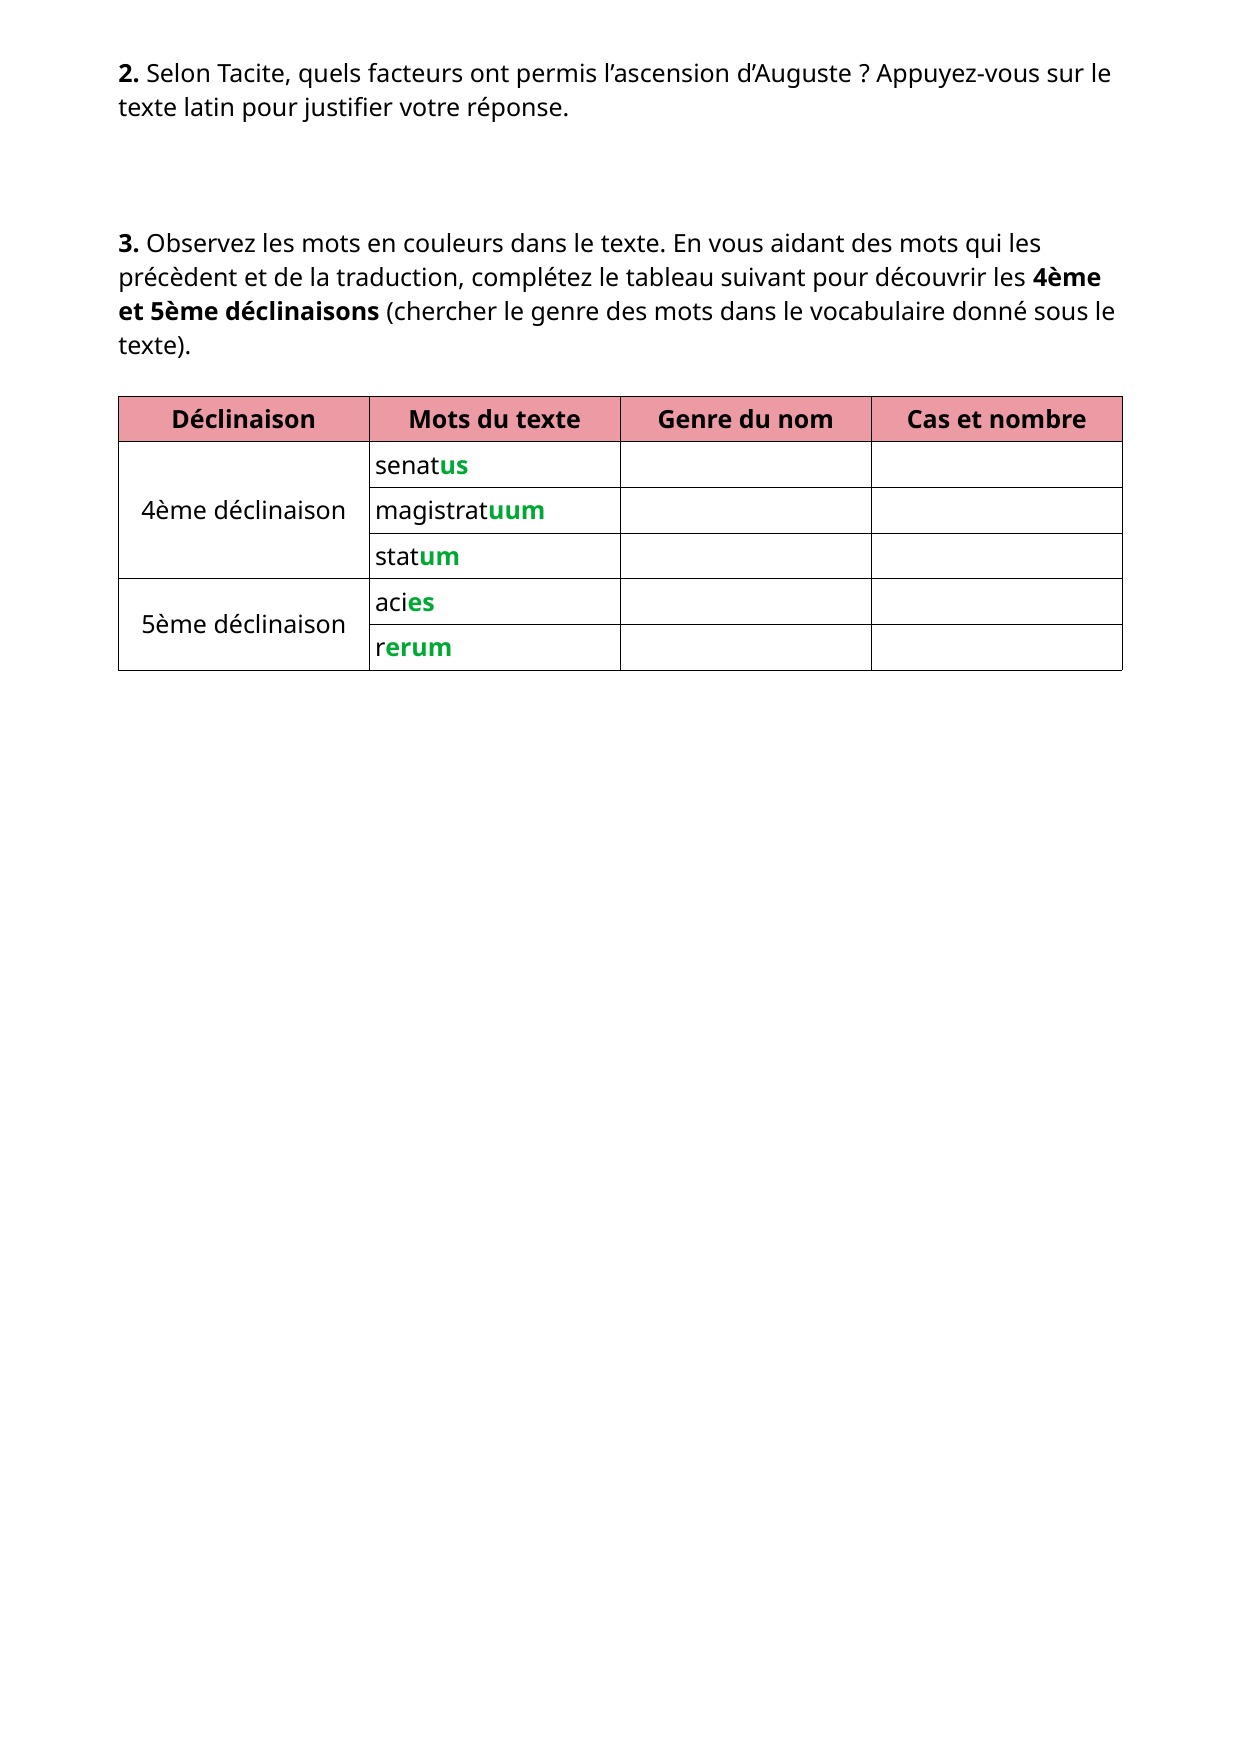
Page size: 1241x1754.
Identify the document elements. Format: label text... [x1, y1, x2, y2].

table_cell [621, 534, 871, 578]
table_cell [872, 534, 1122, 578]
text 2. Selon Tacite, quels facteurs ont permis l’ascension d’Auguste ? Appuyez-vous sur le texte latin pour justifier votre réponse. [118, 55, 1122, 123]
table_cell rerum [370, 625, 620, 669]
table_cell statum [370, 534, 620, 578]
table_cell magistratuum [370, 488, 620, 533]
table_cell 4ème déclinaison [119, 442, 369, 578]
table_cell senatus [370, 442, 620, 487]
table_cell [621, 488, 871, 533]
table_cell [872, 442, 1122, 487]
table_cell [872, 579, 1122, 624]
text 3. Observez les mots en couleurs dans le texte. En vous aidant des mots qui les précèdent et de la traduction, complétez le tableau suivant pour découvrir les 4ème et 5ème déclinaisons (chercher le genre des mots dans le vocabulaire donné sous le texte). [118, 226, 1122, 362]
table_cell [621, 442, 871, 487]
table_cell [621, 625, 871, 669]
table_header Déclinaison [119, 397, 369, 441]
table_cell 5ème déclinaison [119, 579, 369, 669]
table_cell [621, 579, 871, 624]
table_cell [872, 625, 1122, 669]
table_cell [872, 488, 1122, 533]
table_header Genre du nom [621, 397, 871, 441]
table_header Mots du texte [370, 397, 620, 441]
table_cell acies [370, 579, 620, 624]
table_header Cas et nombre [872, 397, 1122, 441]
